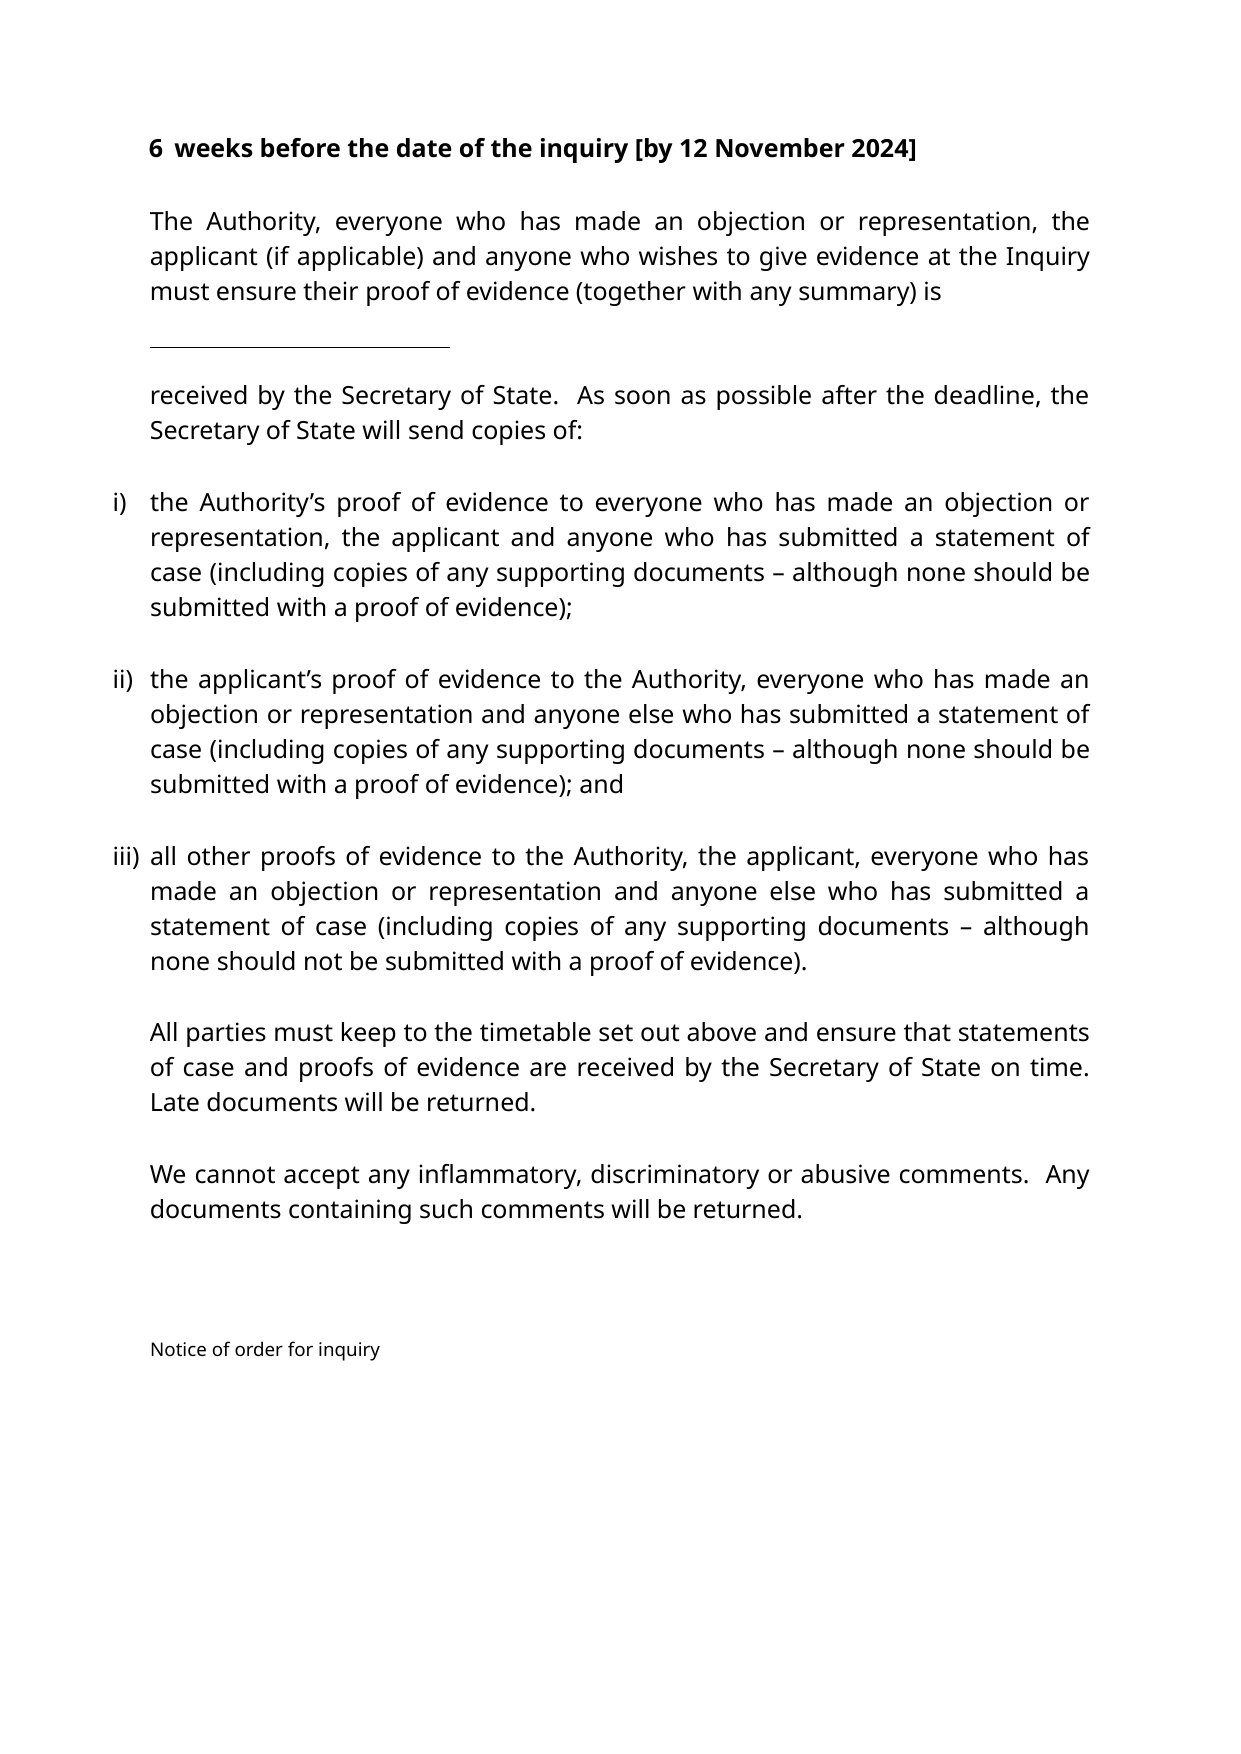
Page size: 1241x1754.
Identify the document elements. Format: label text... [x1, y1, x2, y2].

text received by the Secretary of State. As soon as possible after the deadline, the Secretary of State will send copies of: [149, 377, 1091, 447]
list all other proofs of evidence to the Authority, the applicant, everyone who has made an objection or representation and anyone else who has submitted a statement of case (including copies of any supporting documents – although none should not be submitted with a proof of evidence). [112, 838, 1091, 977]
text The Authority, everyone who has made an objection or representation, the applicant (if applicable) and anyone who wishes to give evidence at the Inquiry must ensure their proof of evidence (together with any summary) is [149, 204, 1091, 308]
text Notice of order for inquiry [150, 1336, 1091, 1362]
text All parties must keep to the timetable set out above and ensure that statements of case and proofs of evidence are received by the Secretary of State on time. Late documents will be returned. [149, 1015, 1091, 1119]
text We cannot accept any inflammatory, discriminatory or abusive comments. Any documents containing such comments will be returned. [149, 1157, 1091, 1226]
subtitle weeks before the date of the inquiry [by 12 November 2024] [148, 131, 1091, 165]
list the Authority’s proof of evidence to everyone who has made an objection or representation, the applicant and anyone who has submitted a statement of case (including copies of any supporting documents – although none should be submitted with a proof of evidence); [112, 484, 1091, 623]
list the applicant’s proof of evidence to the Authority, everyone who has made an objection or representation and anyone else who has submitted a statement of case (including copies of any supporting documents – although none should be submitted with a proof of evidence); and [112, 661, 1091, 800]
